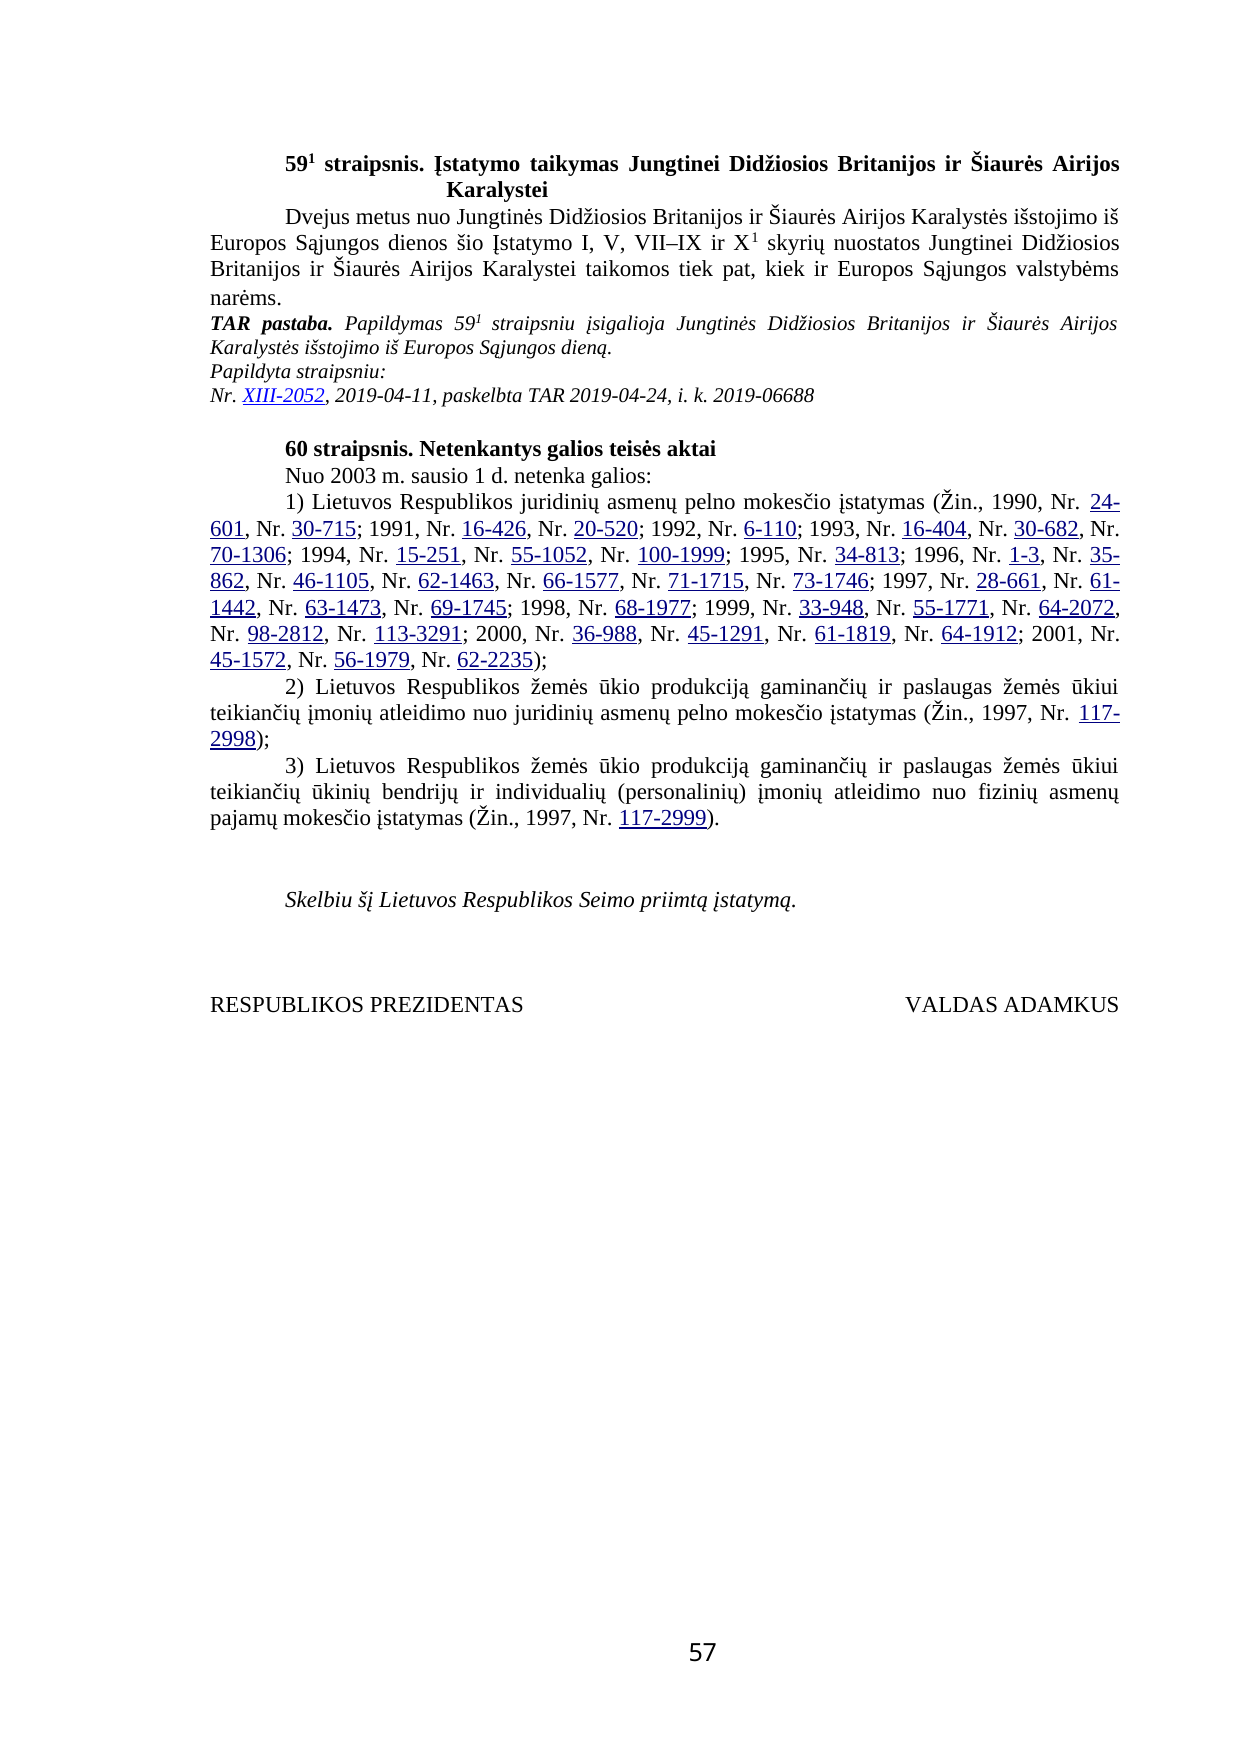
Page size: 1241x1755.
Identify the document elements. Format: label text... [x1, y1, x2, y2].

text Papildyta straipsniu: [210, 359, 1120, 383]
text TAR pastaba. Papildymas 591 straipsniu įsigalioja Jungtinės Didžiosios Britanijos ir Šiaurės Airijos Karalystės išstojimo iš Europos Sąjungos dieną. [210, 311, 1120, 359]
text 60 straipsnis. Netenkantys galios teisės aktai [210, 436, 1120, 462]
text Nr. XIII-2052, 2019-04-11, paskelbta TAR 2019-04-24, i. k. 2019-06688 [210, 383, 1120, 407]
text Skelbiu šį Lietuvos Respublikos Seimo priimtą įstatymą. [210, 886, 1120, 912]
text Nuo 2003 m. sausio 1 d. netenka galios: [210, 462, 1120, 488]
text 2) Lietuvos Respublikos žemės ūkio produkciją gaminančių ir paslaugas žemės ūkiui teikiančių įmonių atleidimo nuo juridinių asmenų pelno mokesčio įstatymas (Žin., 1997, Nr. 117-2998); [210, 673, 1120, 752]
text RESPUBLIKOS PREZIDENTAS VALDAS ADAMKUS [210, 991, 1120, 1018]
text 1) Lietuvos Respublikos juridinių asmenų pelno mokesčio įstatymas (Žin., 1990, Nr. 24-601, Nr. 30-715; 1991, Nr. 16-426, Nr. 20-520; 1992, Nr. 6-110; 1993, Nr. 16-404, Nr. 30-682, Nr. 70-1306; 1994, Nr. 15-251, Nr. 55-1052, Nr. 100-1999; 1995, Nr. 34-813; 1996, Nr. 1-3, Nr. 35-862, Nr. 46-1105, Nr. 62-1463, Nr. 66-1577, Nr. 71-1715, Nr. 73-1746; 1997, Nr. 28-661, Nr. 61-1442, Nr. 63-1473, Nr. 69-1745; 1998, Nr. 68-1977; 1999, Nr. 33-948, Nr. 55-1771, Nr. 64-2072, Nr. 98-2812, Nr. 113-3291; 2000, Nr. 36-988, Nr. 45-1291, Nr. 61-1819, Nr. 64-1912; 2001, Nr. 45-1572, Nr. 56-1979, Nr. 62-2235); [210, 488, 1120, 673]
text Dvejus metus nuo Jungtinės Didžiosios Britanijos ir Šiaurės Airijos Karalystės išstojimo iš Europos Sąjungos dienos šio Įstatymo I, V, VII–IX ir X1 skyrių nuostatos Jungtinei Didžiosios Britanijos ir Šiaurės Airijos Karalystei taikomos tiek pat, kiek ir Europos Sąjungos valstybėms narėms. [210, 203, 1120, 311]
text 3) Lietuvos Respublikos žemės ūkio produkciją gaminančių ir paslaugas žemės ūkiui teikiančių ūkinių bendrijų ir individualių (personalinių) įmonių atleidimo nuo fizinių asmenų pajamų mokesčio įstatymas (Žin., 1997, Nr. 117-2999). [210, 752, 1120, 831]
text 591 straipsnis. Įstatymo taikymas Jungtinei Didžiosios Britanijos ir Šiaurės Airijos Karalystei [285, 150, 1120, 203]
